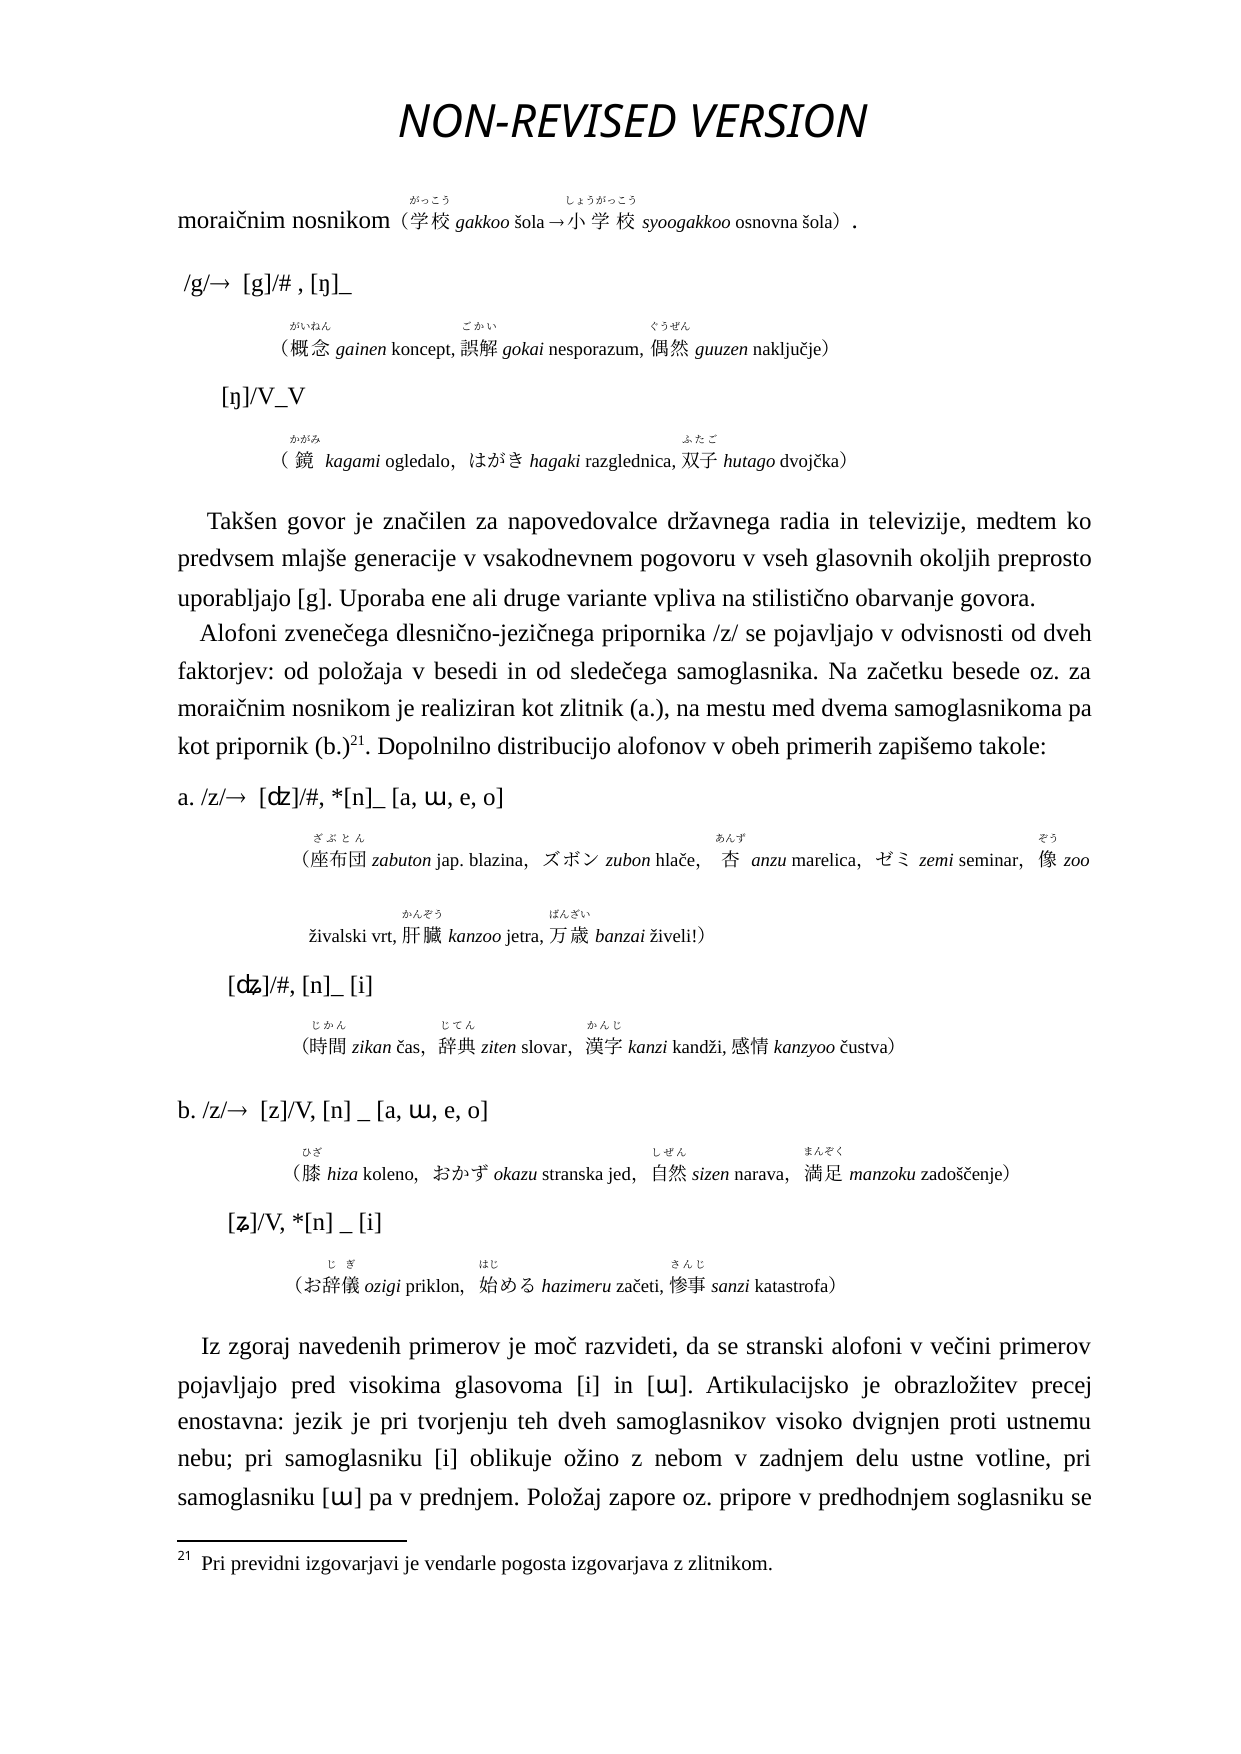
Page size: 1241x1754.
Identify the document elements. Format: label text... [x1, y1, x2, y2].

text （お辞儀じぎ ozigi priklon，始はじめる hazimeru začeti, 惨事さんじ sanzi katastrofa） [177, 1240, 1092, 1315]
text Pri previdni izgovarjavi je vendarle pogosta izgovarjava z zlitnikom. [177, 1547, 1092, 1577]
text Takšen govor je značilen za napovedovalce državnega radia in televizije, medtem ko predvsem mlajše generacije v vsakodnevnem pogovoru v vseh glasovnih okoljih preprosto uporabljajo [g]. Uporaba ene ali druge variante vpliva na stilistično obarvanje govora. [177, 502, 1092, 615]
text （膝ひざ hiza koleno，おかず okazu stranska jed，自然しぜん sizen narava，満足まんぞく manzoku zadoščenje） [177, 1127, 1092, 1202]
text [ʥ]/#, [n]_ [i] [177, 965, 1092, 1002]
text Alofoni zvenečega dlesnično-jezičnega pripornika /z/ se pojavljajo v odvisnosti od dveh faktorjev: od položaja v besedi in od sledečega samoglasnika. Na začetku besede oz. za moraičnim nosnikom je realiziran kot zlitnik (a.), na mestu med dvema samoglasnikoma pa kot pripornik (b.). Dopolnilno distribucijo alofonov v obeh primerih zapišemo takole: [177, 615, 1092, 765]
text b. /z/ [z]/V, [n] _ [a, ɯ, e, o] [177, 1090, 1092, 1127]
text a. /z/ [ʣ]/#, *[n]_ [a, ɯ, e, o] [177, 777, 1092, 815]
text [ʑ]/V, *[n] _ [i] [177, 1202, 1092, 1240]
text （概念がいねん gainen koncept, 誤解ごかい gokai nesporazum, 偶然ぐうぜん guuzen naključje） [177, 302, 1092, 377]
text （座布団ざぶとん zabuton jap. blazina，ズボン zubon hlače，杏あんず anzu marelica，ゼミ zemi seminar，像ぞう zoo živalski vrt, 肝臓かんぞう kanzoo jetra, 万歳ばんざい banzai živeli!） [266, 815, 1092, 965]
text [ŋ]/V_V [177, 377, 1092, 415]
text （鏡かがみ kagami ogledalo，はがき hagaki razglednica, 双子ふたご hutago dvojčka） [177, 415, 1092, 490]
text Iz zgoraj navedenih primerov je moč razvideti, da se stranski alofoni v večini primerov pojavljajo pred visokima glasovoma [i] in [ɯ]. Artikulacijsko je obrazložitev precej enostavna: jezik je pri tvorjenju teh dveh samoglasnikov visoko dvignjen proti ustnemu nebu; pri samoglasniku [i] oblikuje ožino z nebom v zadnjem delu ustne votline, pri samoglasniku [ɯ] pa v prednjem. Položaj zapore oz. pripore v predhodnjem soglasniku se [177, 1327, 1092, 1515]
text （時間じかん zikan čas，辞典じてん ziten slovar，漢字かんじ kanzi kandži, 感情 kanzyoo čustva） [177, 1002, 1092, 1077]
text Zveneč prednje-mehkonebni zapornik /g/ se v Tokijskem govoru pod pogojem, da je pred in za njim samoglasnik oz. pred njim moraični nosnik in za njim samoglasnik, pojavlja kot prosta fonetična varianta [ŋ]（鼻濁音びだくおん bidakuon）, ki pa ostaja [g] na začetku besede oz. za moraičnim nosnikom（学校がっこう gakkoo šola 小学校しょうがっこう syoogakkoo osnovna šola）. [177, 177, 1092, 252]
text /g/ [g]/# , [ŋ]_ [177, 265, 1092, 302]
